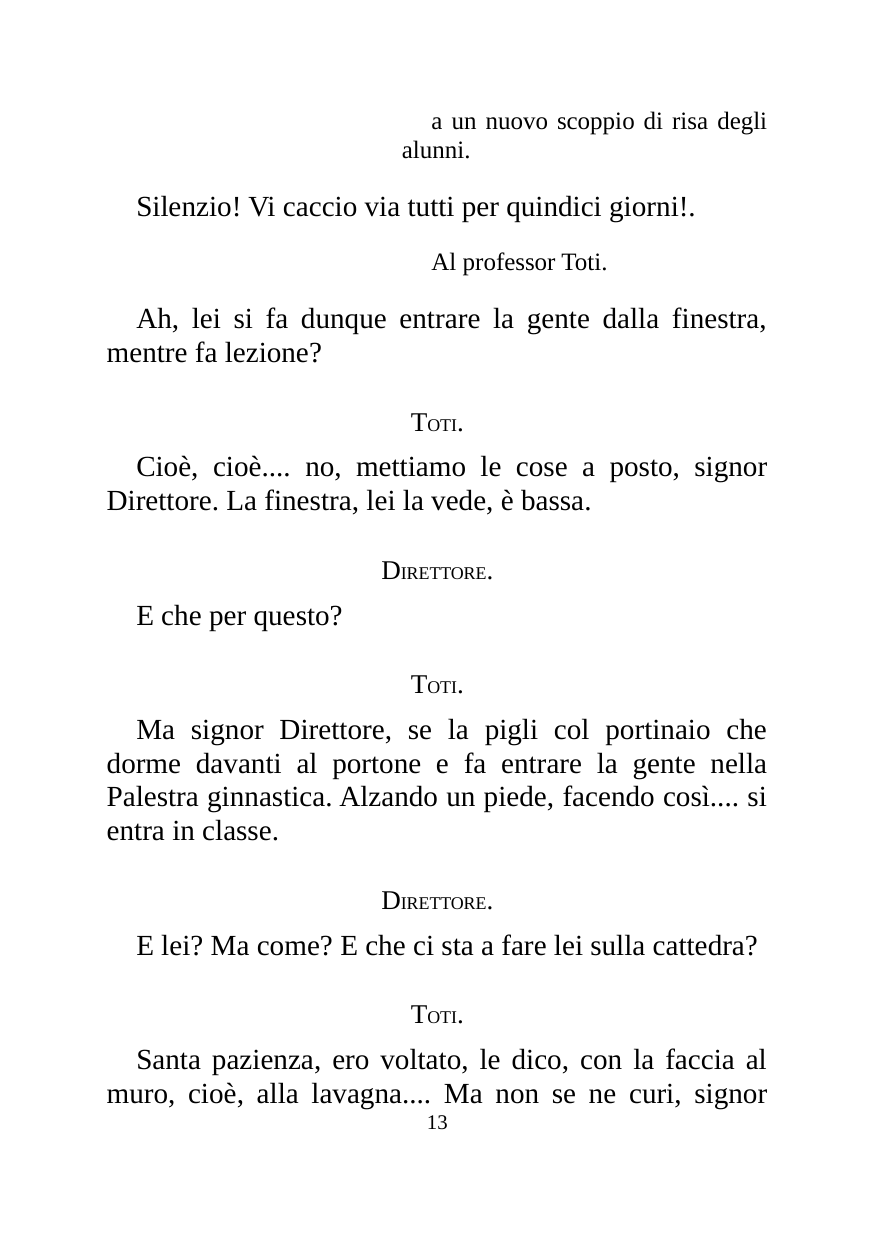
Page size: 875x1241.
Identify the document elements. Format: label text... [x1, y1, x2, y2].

text Toti. [106, 406, 768, 437]
text Santa pazienza, ero voltato, le dico, con la faccia al muro, cioè, alla lavagna.... Ma non se ne curi, signor [106, 1042, 768, 1109]
text Direttore. [106, 554, 768, 585]
text E lei? Ma come? E che ci sta a fare lei sulla cattedra? [106, 928, 768, 961]
text Ma signor Direttore, se la pigli col portinaio che dorme davanti al portone e fa entrare la gente nella Palestra ginnastica. Alzando un piede, facendo così.... si entra in classe. [106, 712, 768, 846]
text Cioè, cioè.... no, mettiamo le cose a posto, signor Direttore. La finestra, lei la vede, è bassa. [106, 449, 768, 516]
text Ah, lei si fa dunque entrare la gente dalla finestra, mentre fa lezione? [106, 301, 768, 368]
text a un nuovo scoppio di risa degli alunni. [402, 106, 768, 164]
text Al professor Toti. [402, 247, 768, 276]
text Silenzio! Vi caccio via tutti per quindici giorni!. [106, 189, 768, 222]
text E che per questo? [106, 598, 768, 631]
text Toti. [106, 669, 768, 700]
text Toti. [106, 999, 768, 1030]
text Direttore. [106, 884, 768, 915]
